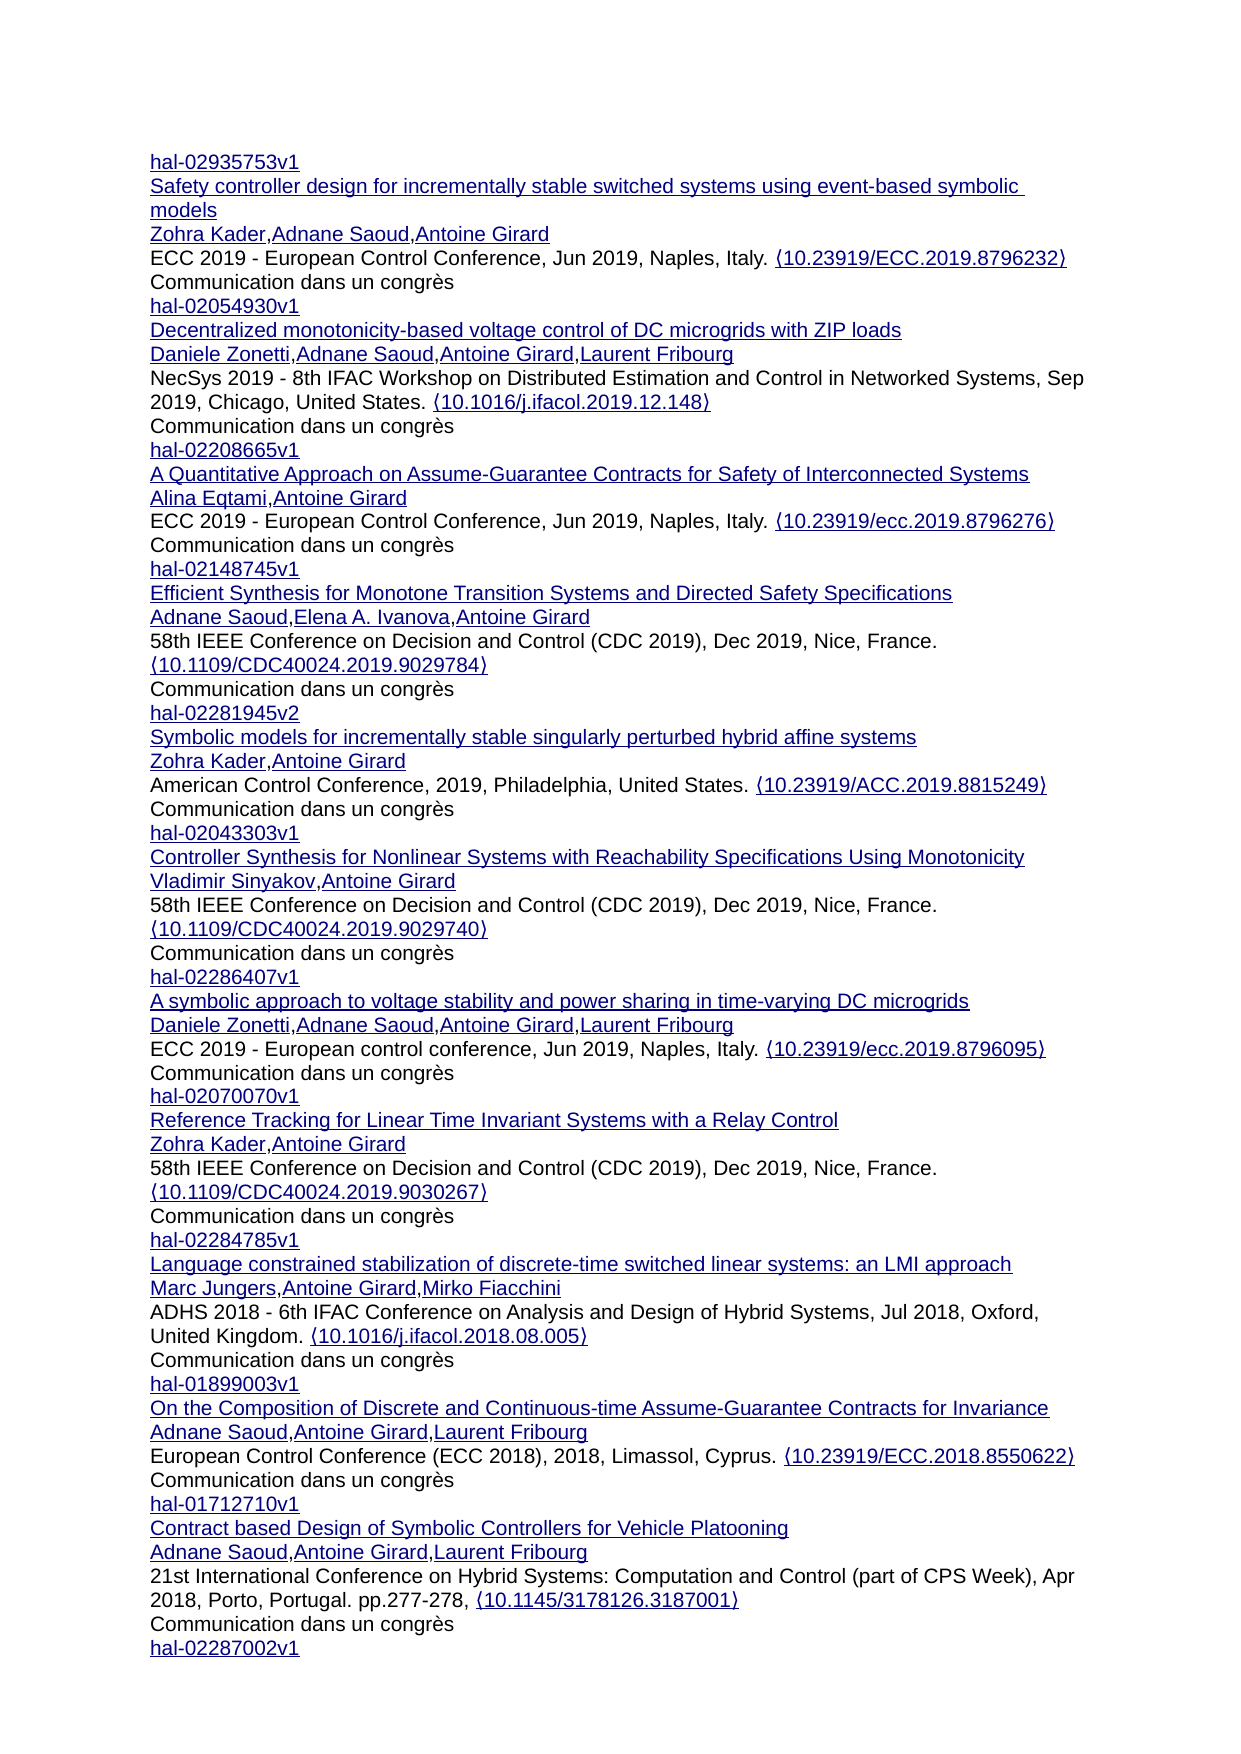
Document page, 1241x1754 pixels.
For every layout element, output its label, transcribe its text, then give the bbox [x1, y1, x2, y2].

table_cell hal-02935753v1 [150, 150, 1090, 174]
table_cell Controller Synthesis for Nonlinear Systems with Reachability Specifications Using Monotonicity Vladimir Sinyakov,Antoine Girard 58th IEEE Conference on Decision and Control (CDC 2019), Dec 2019, Nice, France. ⟨10.1109/CDC40024.2019.9029740⟩ Communication dans un congrès hal-02286407v1 [150, 845, 1090, 988]
table_cell Efficient Synthesis for Monotone Transition Systems and Directed Safety Specifications Adnane Saoud,Elena A. Ivanova,Antoine Girard 58th IEEE Conference on Decision and Control (CDC 2019), Dec 2019, Nice, France. ⟨10.1109/CDC40024.2019.9029784⟩ Communication dans un congrès hal-02281945v2 [150, 581, 1090, 725]
table_cell Reference Tracking for Linear Time Invariant Systems with a Relay Control Zohra Kader,Antoine Girard 58th IEEE Conference on Decision and Control (CDC 2019), Dec 2019, Nice, France. ⟨10.1109/CDC40024.2019.9030267⟩ Communication dans un congrès hal-02284785v1 [150, 1108, 1090, 1252]
table_cell Safety controller design for incrementally stable switched systems using event-based symbolic models Zohra Kader,Adnane Saoud,Antoine Girard ECC 2019 - European Control Conference, Jun 2019, Naples, Italy. ⟨10.23919/ECC.2019.8796232⟩ Communication dans un congrès hal-02054930v1 [150, 174, 1090, 318]
table_cell Decentralized monotonicity-based voltage control of DC microgrids with ZIP loads Daniele Zonetti,Adnane Saoud,Antoine Girard,Laurent Fribourg NecSys 2019 - 8th IFAC Workshop on Distributed Estimation and Control in Networked Systems, Sep 2019, Chicago, United States. ⟨10.1016/j.ifacol.2019.12.148⟩ Communication dans un congrès hal-02208665v1 [150, 318, 1090, 461]
table_cell Contract based Design of Symbolic Controllers for Vehicle Platooning Adnane Saoud,Antoine Girard,Laurent Fribourg 21st International Conference on Hybrid Systems: Computation and Control (part of CPS Week), Apr 2018, Porto, Portugal. pp.277-278, ⟨10.1145/3178126.3187001⟩ Communication dans un congrès hal-02287002v1 [150, 1516, 1090, 1659]
table_cell A symbolic approach to voltage stability and power sharing in time-varying DC microgrids Daniele Zonetti,Adnane Saoud,Antoine Girard,Laurent Fribourg ECC 2019 - European control conference, Jun 2019, Naples, Italy. ⟨10.23919/ecc.2019.8796095⟩ Communication dans un congrès hal-02070070v1 [150, 989, 1090, 1108]
table_cell A Quantitative Approach on Assume-Guarantee Contracts for Safety of Interconnected Systems Alina Eqtami,Antoine Girard ECC 2019 - European Control Conference, Jun 2019, Naples, Italy. ⟨10.23919/ecc.2019.8796276⟩ Communication dans un congrès hal-02148745v1 [150, 461, 1090, 581]
table_cell On the Composition of Discrete and Continuous-time Assume-Guarantee Contracts for Invariance Adnane Saoud,Antoine Girard,Laurent Fribourg European Control Conference (ECC 2018), 2018, Limassol, Cyprus. ⟨10.23919/ECC.2018.8550622⟩ Communication dans un congrès hal-01712710v1 [150, 1396, 1090, 1516]
table_cell Language constrained stabilization of discrete-time switched linear systems: an LMI approach Marc Jungers,Antoine Girard,Mirko Fiacchini ADHS 2018 - 6th IFAC Conference on Analysis and Design of Hybrid Systems, Jul 2018, Oxford, United Kingdom. ⟨10.1016/j.ifacol.2018.08.005⟩ Communication dans un congrès hal-01899003v1 [150, 1252, 1090, 1396]
table_cell Symbolic models for incrementally stable singularly perturbed hybrid affine systems Zohra Kader,Antoine Girard American Control Conference, 2019, Philadelphia, United States. ⟨10.23919/ACC.2019.8815249⟩ Communication dans un congrès hal-02043303v1 [150, 725, 1090, 845]
